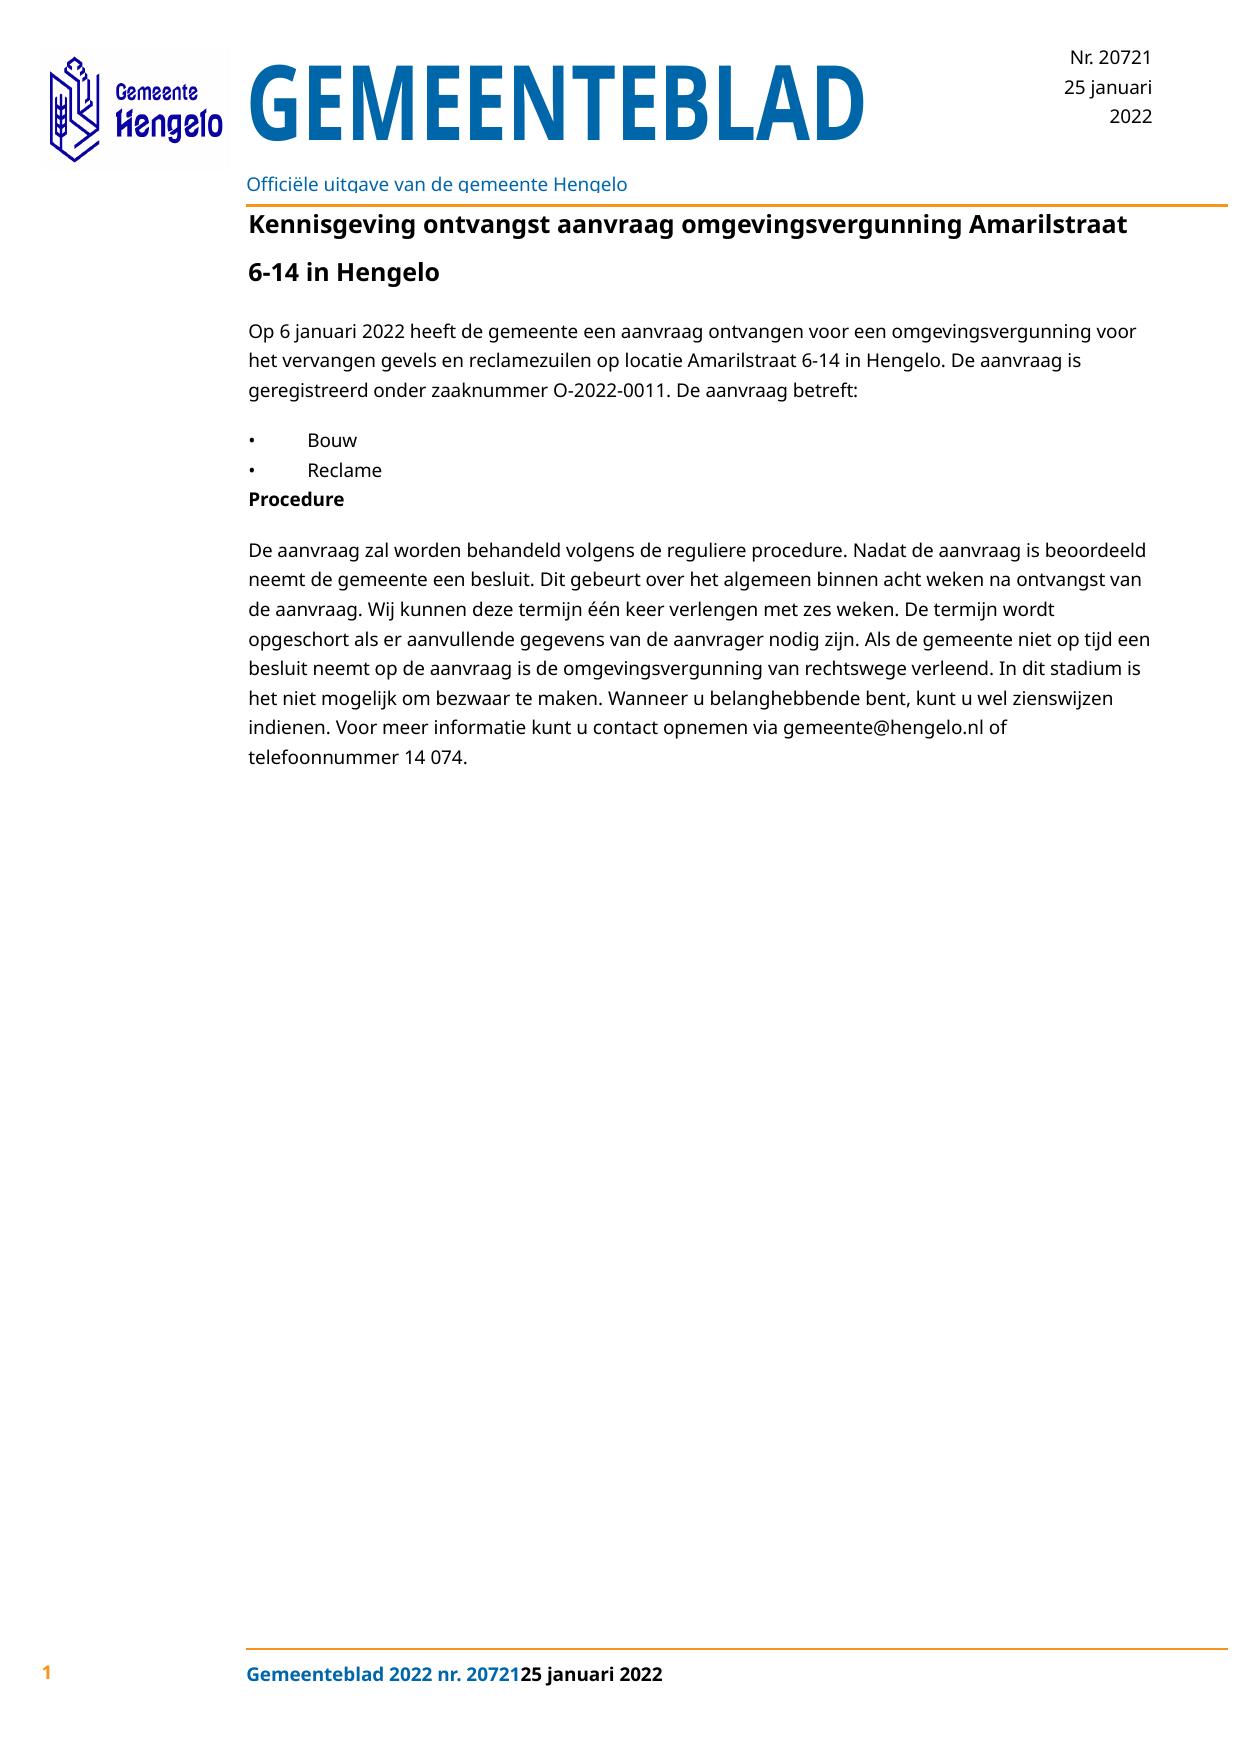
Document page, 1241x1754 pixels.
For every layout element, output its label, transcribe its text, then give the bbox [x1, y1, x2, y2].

list Reclame [248, 457, 1152, 483]
text Kennisgeving ontvangst aanvraag omgevingsvergunning Amarilstraat 6-14 in Hengelo [248, 207, 1152, 288]
text Procedure [248, 487, 1152, 512]
text Op 6 januari 2022 heeft de gemeente een aanvraag ontvangen voor een omgevingsvergunning voor het vervangen gevels en reclamezuilen op locatie Amarilstraat 6-14 in Hengelo. De aanvraag is geregistreerd onder zaaknummer O-2022-0011. De aanvraag betreft: [248, 318, 1152, 403]
text De aanvraag zal worden behandeld volgens de reguliere procedure. Nadat de aanvraag is beoordeeld neemt de gemeente een besluit. Dit gebeurt over het algemeen binnen acht weken na ontvangst van de aanvraag. Wij kunnen deze termijn één keer verlengen met zes weken. De termijn wordt opgeschort als er aanvullende gegevens van de aanvrager nodig zijn. Als de gemeente niet op tijd een besluit neemt op de aanvraag is de omgevingsvergunning van rechtswege verleend. In dit stadium is het niet mogelijk om bezwaar te maken. Wanneer u belanghebbende bent, kunt u wel zienswijzen indienen. Voor meer informatie kunt u contact opnemen via gemeente@hengelo.nl of telefoonnummer 14 074. [248, 537, 1152, 770]
list Bouw [248, 427, 1152, 453]
picture [41, 47, 231, 172]
